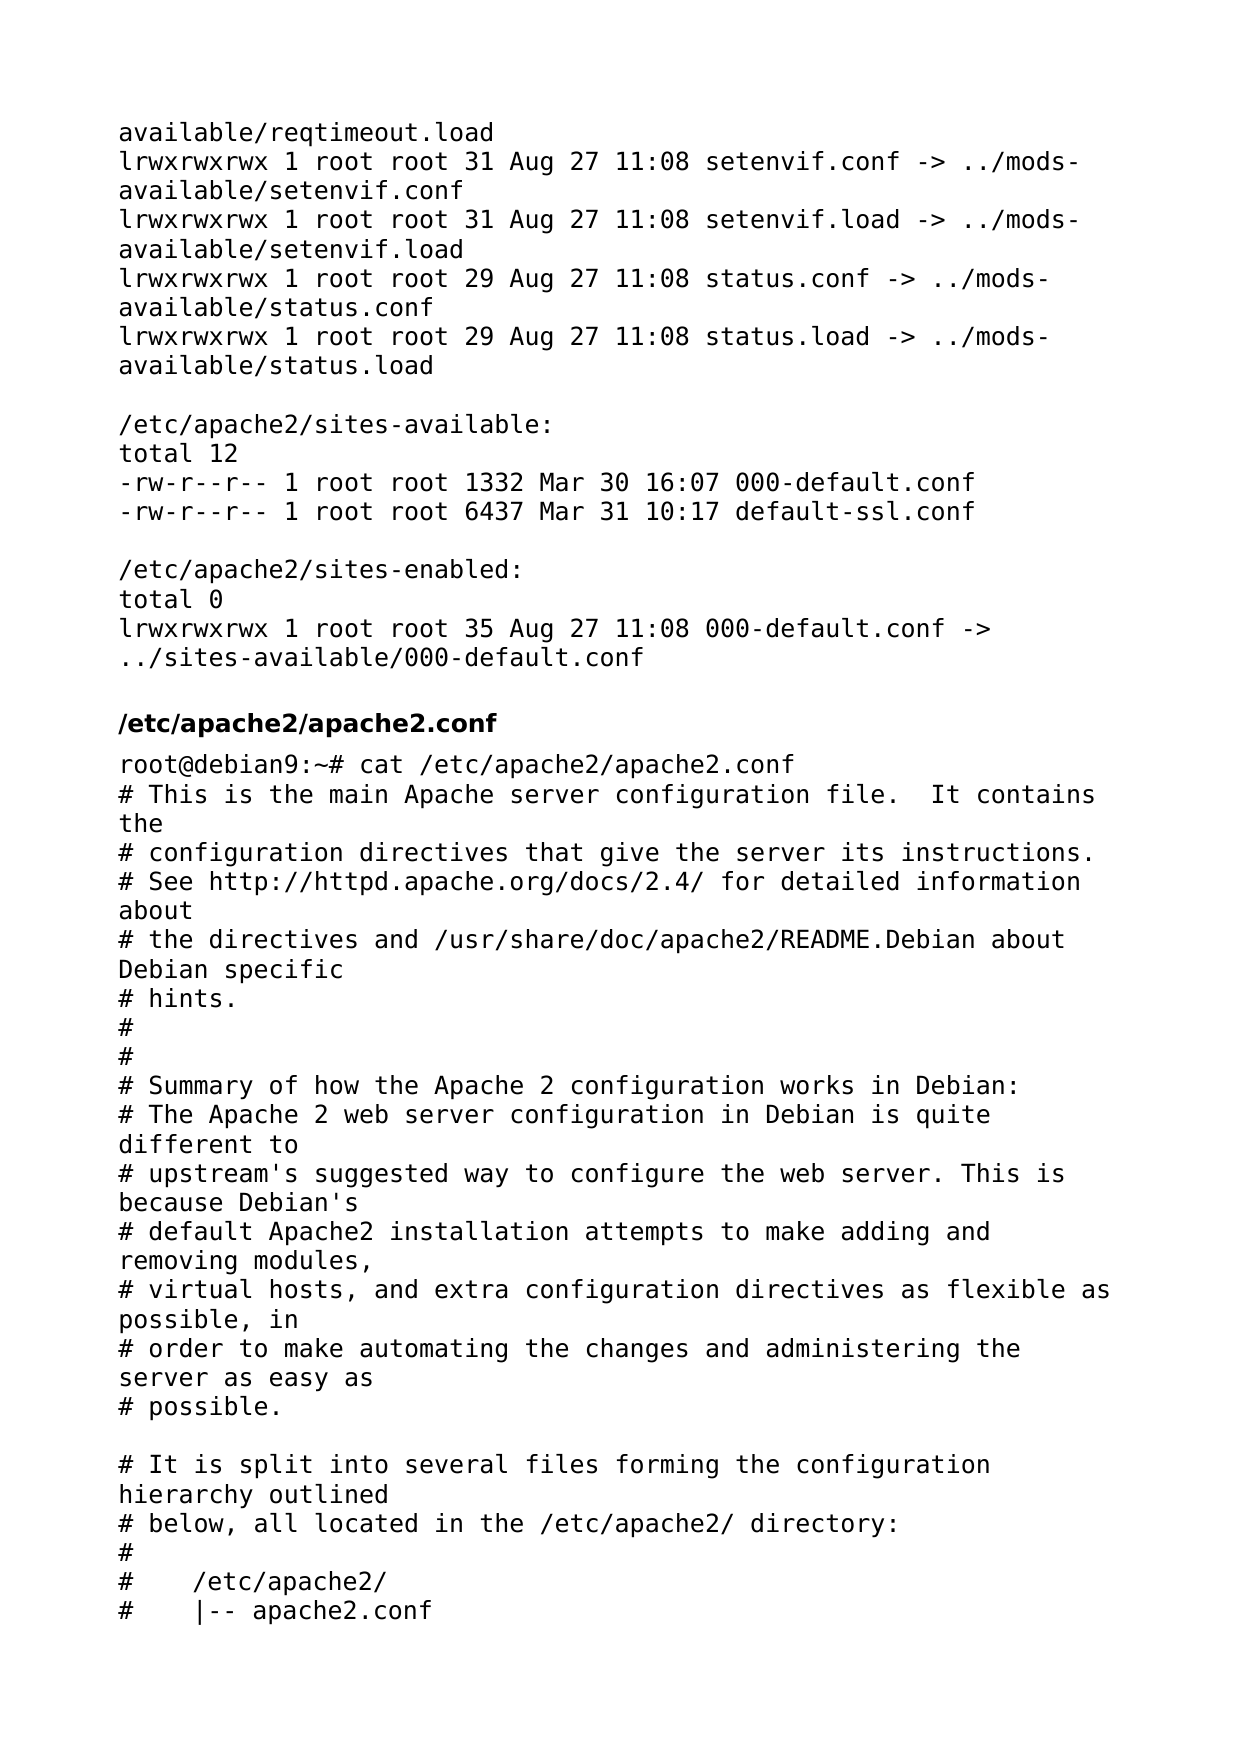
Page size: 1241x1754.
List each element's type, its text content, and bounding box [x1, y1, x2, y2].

subtitle /etc/apache2/apache2.conf [118, 709, 1122, 738]
text root@debian9:~# cat /etc/apache2/apache2.conf # This is the main Apache server configuration file. It contains the # configuration directives that give the server its instructions. # See http://httpd.apache.org/docs/2.4/ for detailed information about # the directives and /usr/share/doc/apache2/README.Debian about Debian specific # hints. # # # Summary of how the Apache 2 configuration works in Debian: # The Apache 2 web server configuration in Debian is quite different to # upstream's suggested way to configure the web server. This is because Debian's # default Apache2 installation attempts to make adding and removing modules, # virtual hosts, and extra configuration directives as flexible as possible, in # order to make automating the changes and administering the server as easy as # possible. # It is split into several files forming the configuration hierarchy outlined # below, all located in the /etc/apache2/ directory: # # /etc/apache2/ # |-- apache2.conf [118, 751, 1122, 1626]
text available/reqtimeout.load lrwxrwxrwx 1 root root 31 Aug 27 11:08 setenvif.conf -> ../mods-available/setenvif.conf lrwxrwxrwx 1 root root 31 Aug 27 11:08 setenvif.load -> ../mods-available/setenvif.load lrwxrwxrwx 1 root root 29 Aug 27 11:08 status.conf -> ../mods-available/status.conf lrwxrwxrwx 1 root root 29 Aug 27 11:08 status.load -> ../mods-available/status.load /etc/apache2/sites-available: total 12 -rw-r--r-- 1 root root 1332 Mar 30 16:07 000-default.conf -rw-r--r-- 1 root root 6437 Mar 31 10:17 default-ssl.conf /etc/apache2/sites-enabled: total 0 lrwxrwxrwx 1 root root 35 Aug 27 11:08 000-default.conf -> ../sites-available/000-default.conf [118, 118, 1122, 672]
